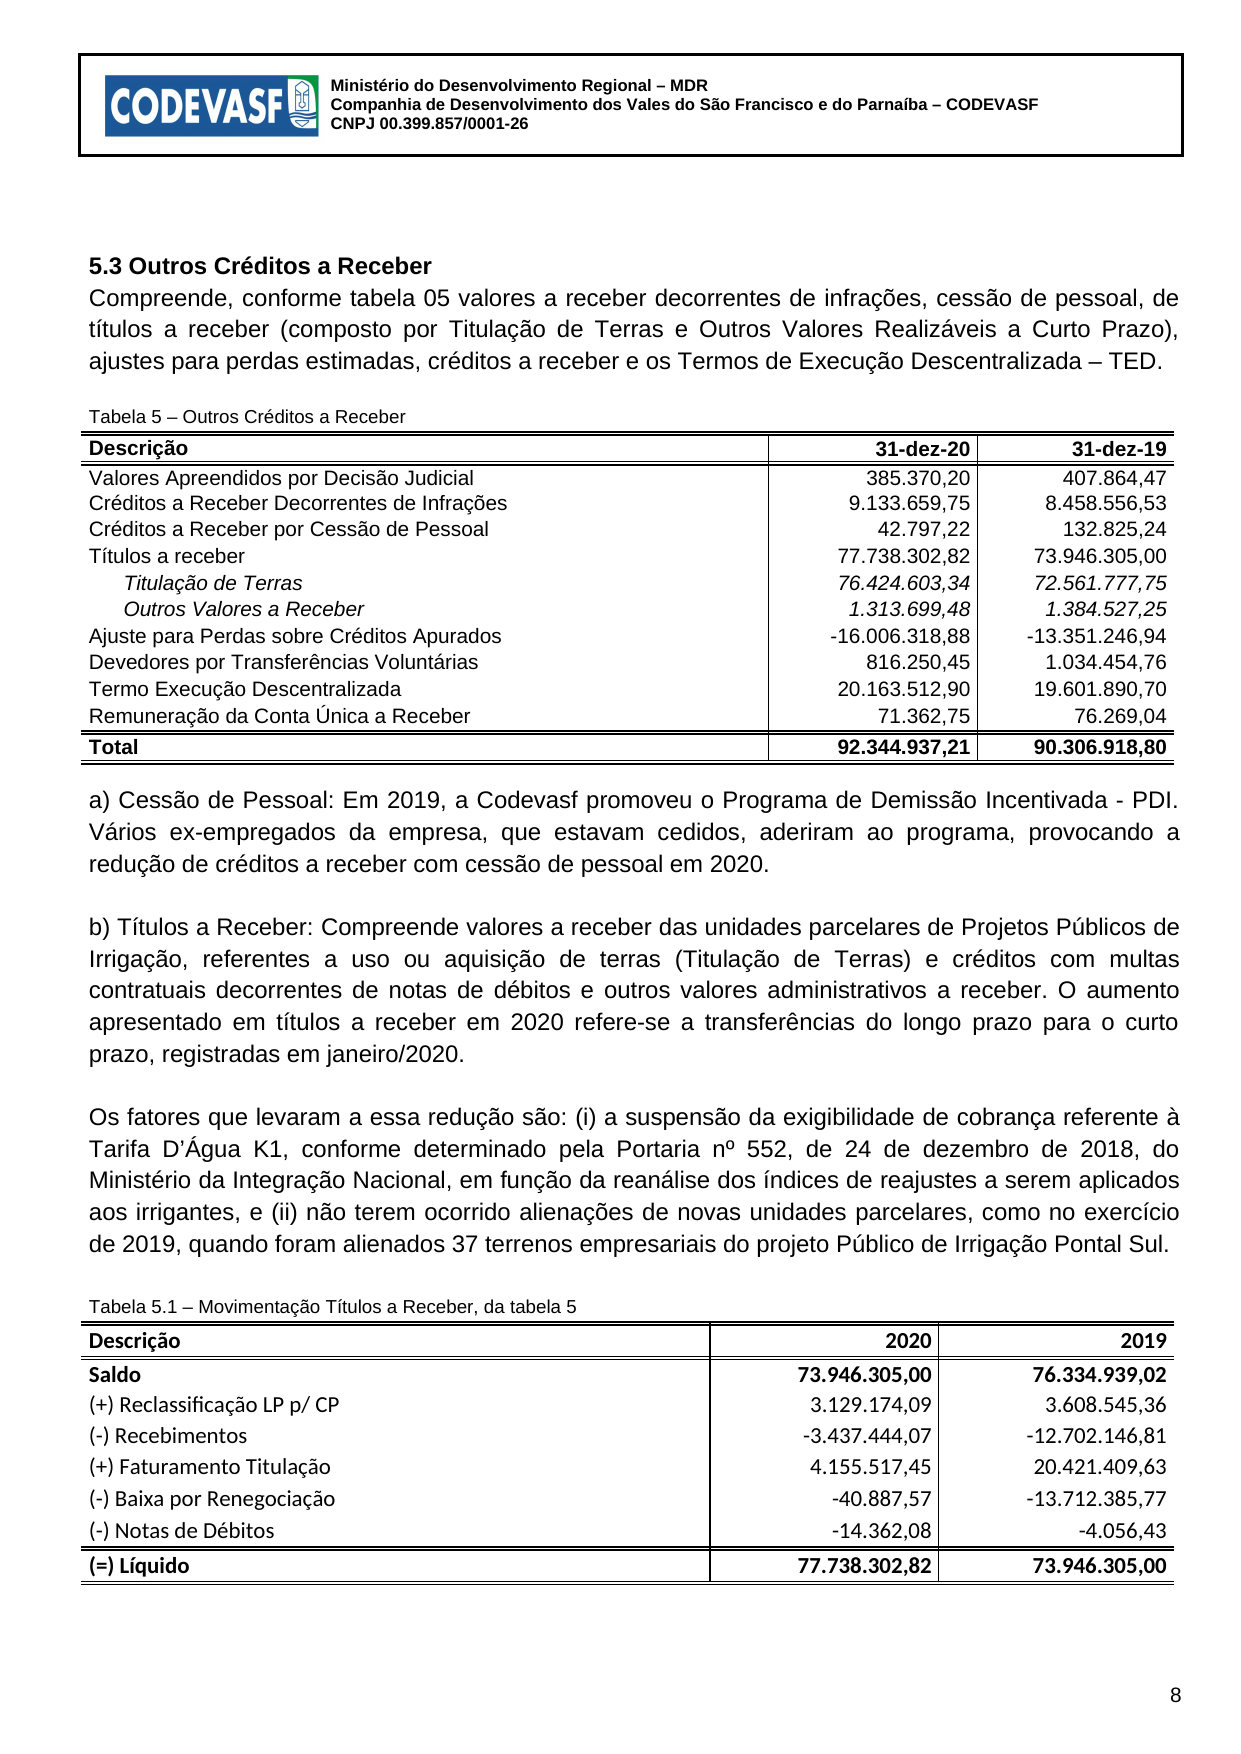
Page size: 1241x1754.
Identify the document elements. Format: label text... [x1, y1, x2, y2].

table_cell 4.155.517,45 [711, 1451, 938, 1482]
table_cell -12.702.146,81 [939, 1420, 1174, 1451]
picture [99, 69, 325, 145]
table_cell Créditos a Receber por Cessão de Pessoal [81, 516, 768, 542]
text Os fatores que levaram a essa redução são: (i) a suspensão da exigibilidade de cobrança referente à Tarifa D’Água K1, conforme determinado pela Portaria nº 552, de 24 de dezembro de 2018, do Ministério da Integração Nacional, em função da reanálise dos índices de reajustes a serem aplicados aos irrigantes, e (ii) não terem ocorrido alienações de novas unidades parcelares, como no exercício de 2019, quando foram alienados 37 terrenos empresariais do projeto Público de Irrigação Pontal Sul. [89, 1103, 1181, 1257]
table_cell Devedores por Transferências Voluntárias [81, 649, 768, 675]
text Compreende, conforme tabela 05 valores a receber decorrentes de infrações, cessão de pessoal, de títulos a receber (composto por Titulação de Terras e Outros Valores Realizáveis a Curto Prazo), ajustes para perdas estimadas, créditos a receber e os Termos de Execução Descentralizada – TED. [89, 284, 1181, 374]
table_cell Descrição [81, 1326, 709, 1356]
table_cell Saldo [81, 1360, 709, 1388]
table_cell 71.362,75 [769, 702, 977, 730]
text b) Títulos a Receber: Compreende valores a receber das unidades parcelares de Projetos Públicos de Irrigação, referentes a uso ou aquisição de terras (Titulação de Terras) e créditos com multas contratuais decorrentes de notas de débitos e outros valores administrativos a receber. O aumento apresentado em títulos a receber em 2020 refere-se a transferências do longo prazo para o curto prazo, registradas em janeiro/2020. [89, 913, 1181, 1067]
table_cell 20.163.512,90 [769, 675, 977, 702]
table_cell Total [81, 735, 768, 760]
table_cell Remuneração da Conta Única a Receber [81, 702, 768, 730]
table_cell Outros Valores a Receber [81, 596, 768, 622]
table_cell 816.250,45 [769, 649, 977, 675]
table_header Tabela 5.1 – Movimentação Títulos a Receber, da tabela 5 [81, 1293, 710, 1321]
table_cell 73.946.305,00 [939, 1551, 1174, 1581]
table_cell 385.370,20 [769, 466, 977, 489]
table_cell 76.269,04 [978, 702, 1174, 730]
table_cell 9.133.659,75 [769, 489, 977, 516]
table_cell 76.424.603,34 [769, 569, 977, 596]
table_cell 72.561.777,75 [978, 569, 1174, 596]
table_header 31-dez-20 [769, 436, 977, 461]
table_header [710, 1293, 939, 1321]
table_cell 132.825,24 [978, 516, 1174, 542]
table_cell 92.344.937,21 [769, 735, 977, 760]
table_cell -4.056,43 [939, 1513, 1174, 1546]
table_cell 2020 [711, 1326, 938, 1356]
table_cell (=) Líquido [81, 1551, 709, 1581]
table_cell (-) Baixa por Renegociação [81, 1482, 709, 1513]
table_cell 73.946.305,00 [711, 1360, 938, 1388]
table_cell 1.034.454,76 [978, 649, 1174, 675]
table_header 31-dez-19 [978, 436, 1174, 461]
table_cell 407.864,47 [978, 466, 1174, 489]
table_cell 20.421.409,63 [939, 1451, 1174, 1482]
table_cell Termo Execução Descentralizada [81, 675, 768, 702]
table_cell 76.334.939,02 [939, 1360, 1174, 1388]
table_cell (+) Reclassificação LP p/ CP [81, 1388, 709, 1419]
table_cell (-) Recebimentos [81, 1420, 709, 1451]
table_cell -14.362,08 [711, 1513, 938, 1546]
table_cell (-) Notas de Débitos [81, 1513, 709, 1546]
table_cell 1.384.527,25 [978, 596, 1174, 622]
table_cell (+) Faturamento Titulação [81, 1451, 709, 1482]
text a) Cessão de Pessoal: Em 2019, a Codevasf promoveu o Programa de Demissão Incentivada - PDI. Vários ex-empregados da empresa, que estavam cedidos, aderiram ao programa, provocando a redução de créditos a receber com cessão de pessoal em 2020. [89, 786, 1181, 877]
table_cell 8.458.556,53 [978, 489, 1174, 516]
table_cell Ajuste para Perdas sobre Créditos Apurados [81, 622, 768, 649]
table_cell Titulação de Terras [81, 569, 768, 596]
table_cell 73.946.305,00 [978, 543, 1174, 569]
table_cell Valores Apreendidos por Decisão Judicial [81, 466, 768, 489]
table_header [939, 1293, 1174, 1321]
table_cell 77.738.302,82 [711, 1551, 938, 1581]
table_cell 3.608.545,36 [939, 1388, 1174, 1419]
text 5.3 Outros Créditos a Receber [89, 252, 1181, 279]
table_cell 90.306.918,80 [978, 735, 1174, 760]
table_cell -16.006.318,88 [769, 622, 977, 649]
table_header Descrição [81, 436, 768, 461]
table_cell -40.887,57 [711, 1482, 938, 1513]
table_cell 42.797,22 [769, 516, 977, 542]
table_cell 1.313.699,48 [769, 596, 977, 622]
table_cell 3.129.174,09 [711, 1388, 938, 1419]
table_cell -13.712.385,77 [939, 1482, 1174, 1513]
text Tabela 5 – Outros Créditos a Receber [89, 406, 1181, 428]
table_cell Títulos a receber [81, 543, 768, 569]
table_cell 2019 [939, 1326, 1174, 1356]
table_cell 19.601.890,70 [978, 675, 1174, 702]
table_cell 77.738.302,82 [769, 543, 977, 569]
table_cell Créditos a Receber Decorrentes de Infrações [81, 489, 768, 516]
table_cell -13.351.246,94 [978, 622, 1174, 649]
table_cell -3.437.444,07 [711, 1420, 938, 1451]
